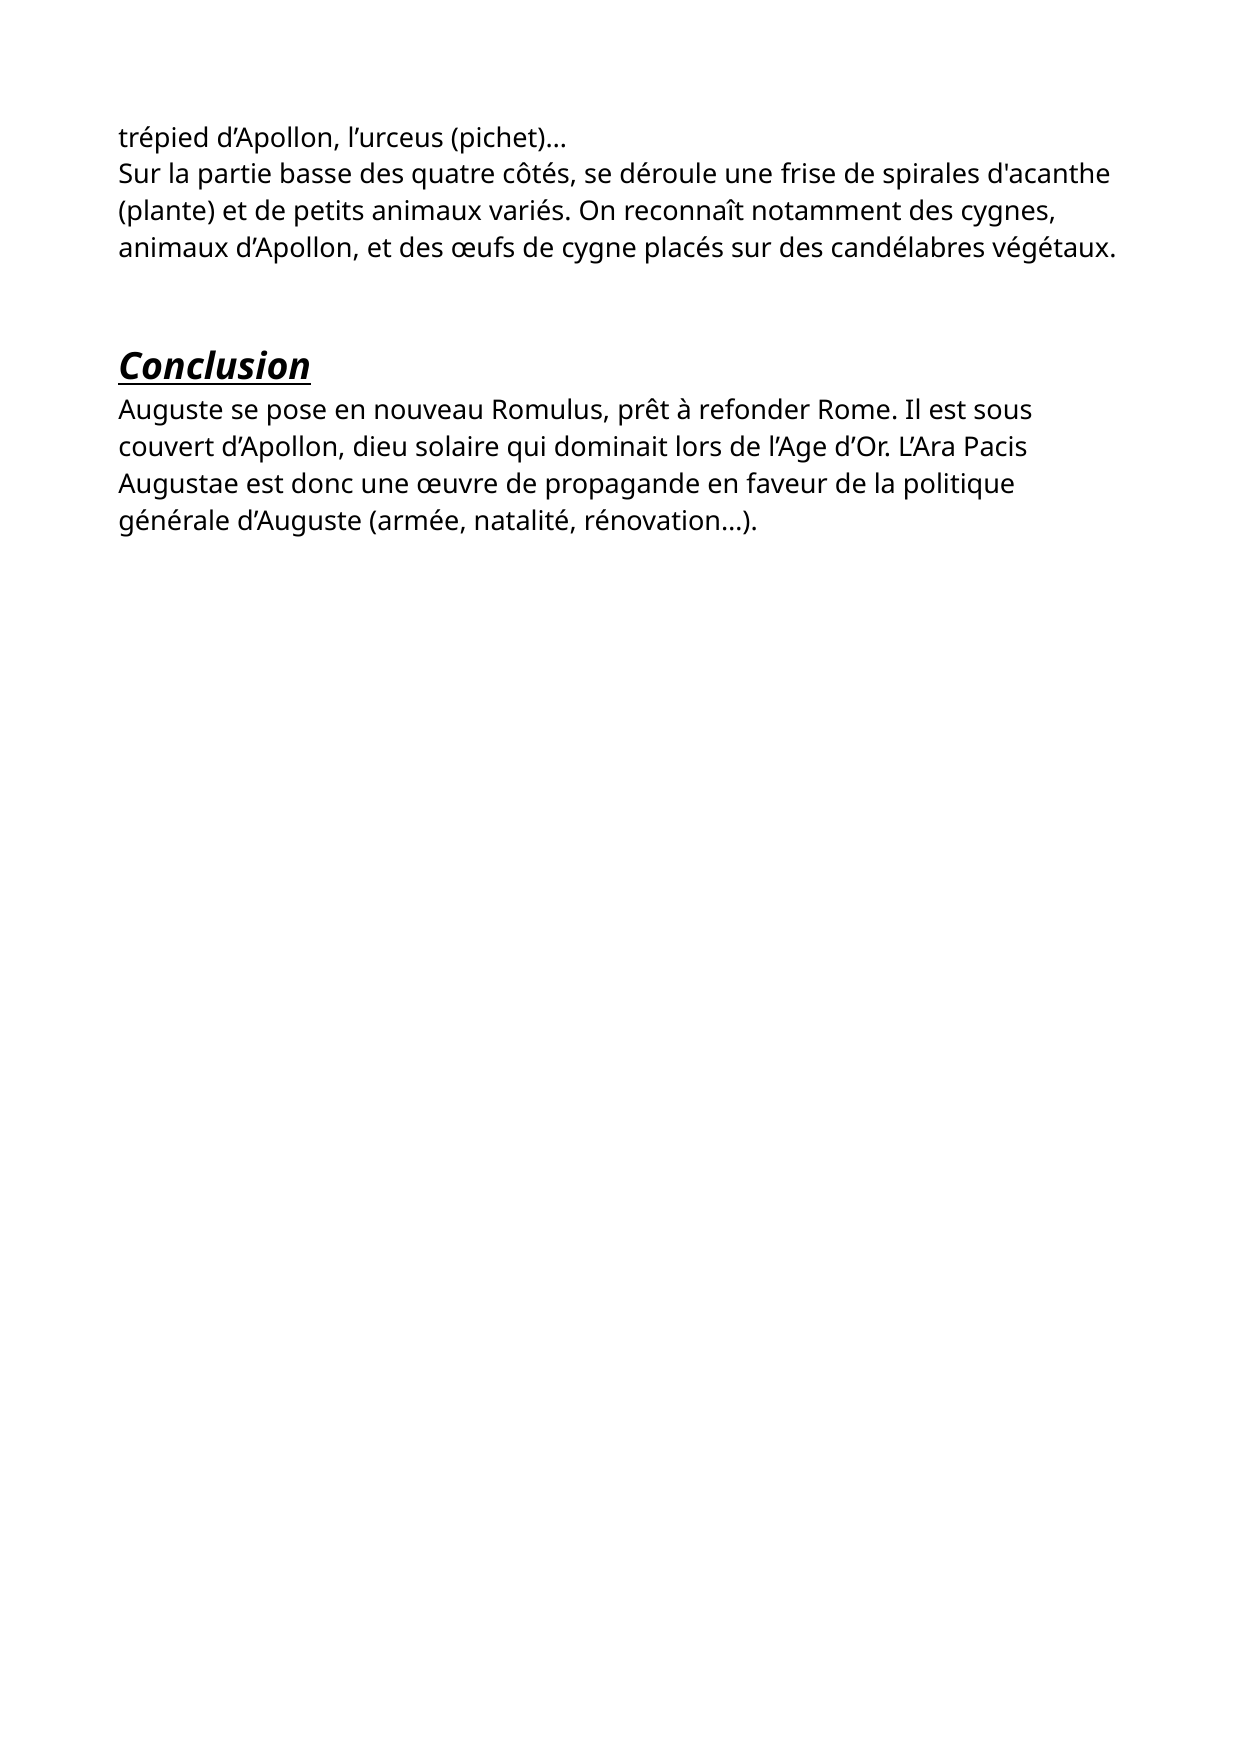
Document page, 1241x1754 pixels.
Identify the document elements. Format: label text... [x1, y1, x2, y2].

text Conclusion [118, 339, 1122, 390]
text Auguste se pose en nouveau Romulus, prêt à refonder Rome. Il est sous couvert d’Apollon, dieu solaire qui dominait lors de l’Age d’Or. L’Ara Pacis Augustae est donc une œuvre de propagande en faveur de la politique générale d’Auguste (armée, natalité, rénovation…). [118, 390, 1122, 538]
text Sur la partie basse des quatre côtés, se déroule une frise de spirales d'acanthe (plante) et de petits animaux variés. On reconnaît notamment des cygnes, animaux d’Apollon, et des œufs de cygne placés sur des candélabres végétaux. [118, 155, 1122, 266]
text trépied d’Apollon, l’urceus (pichet)… [118, 118, 1122, 155]
